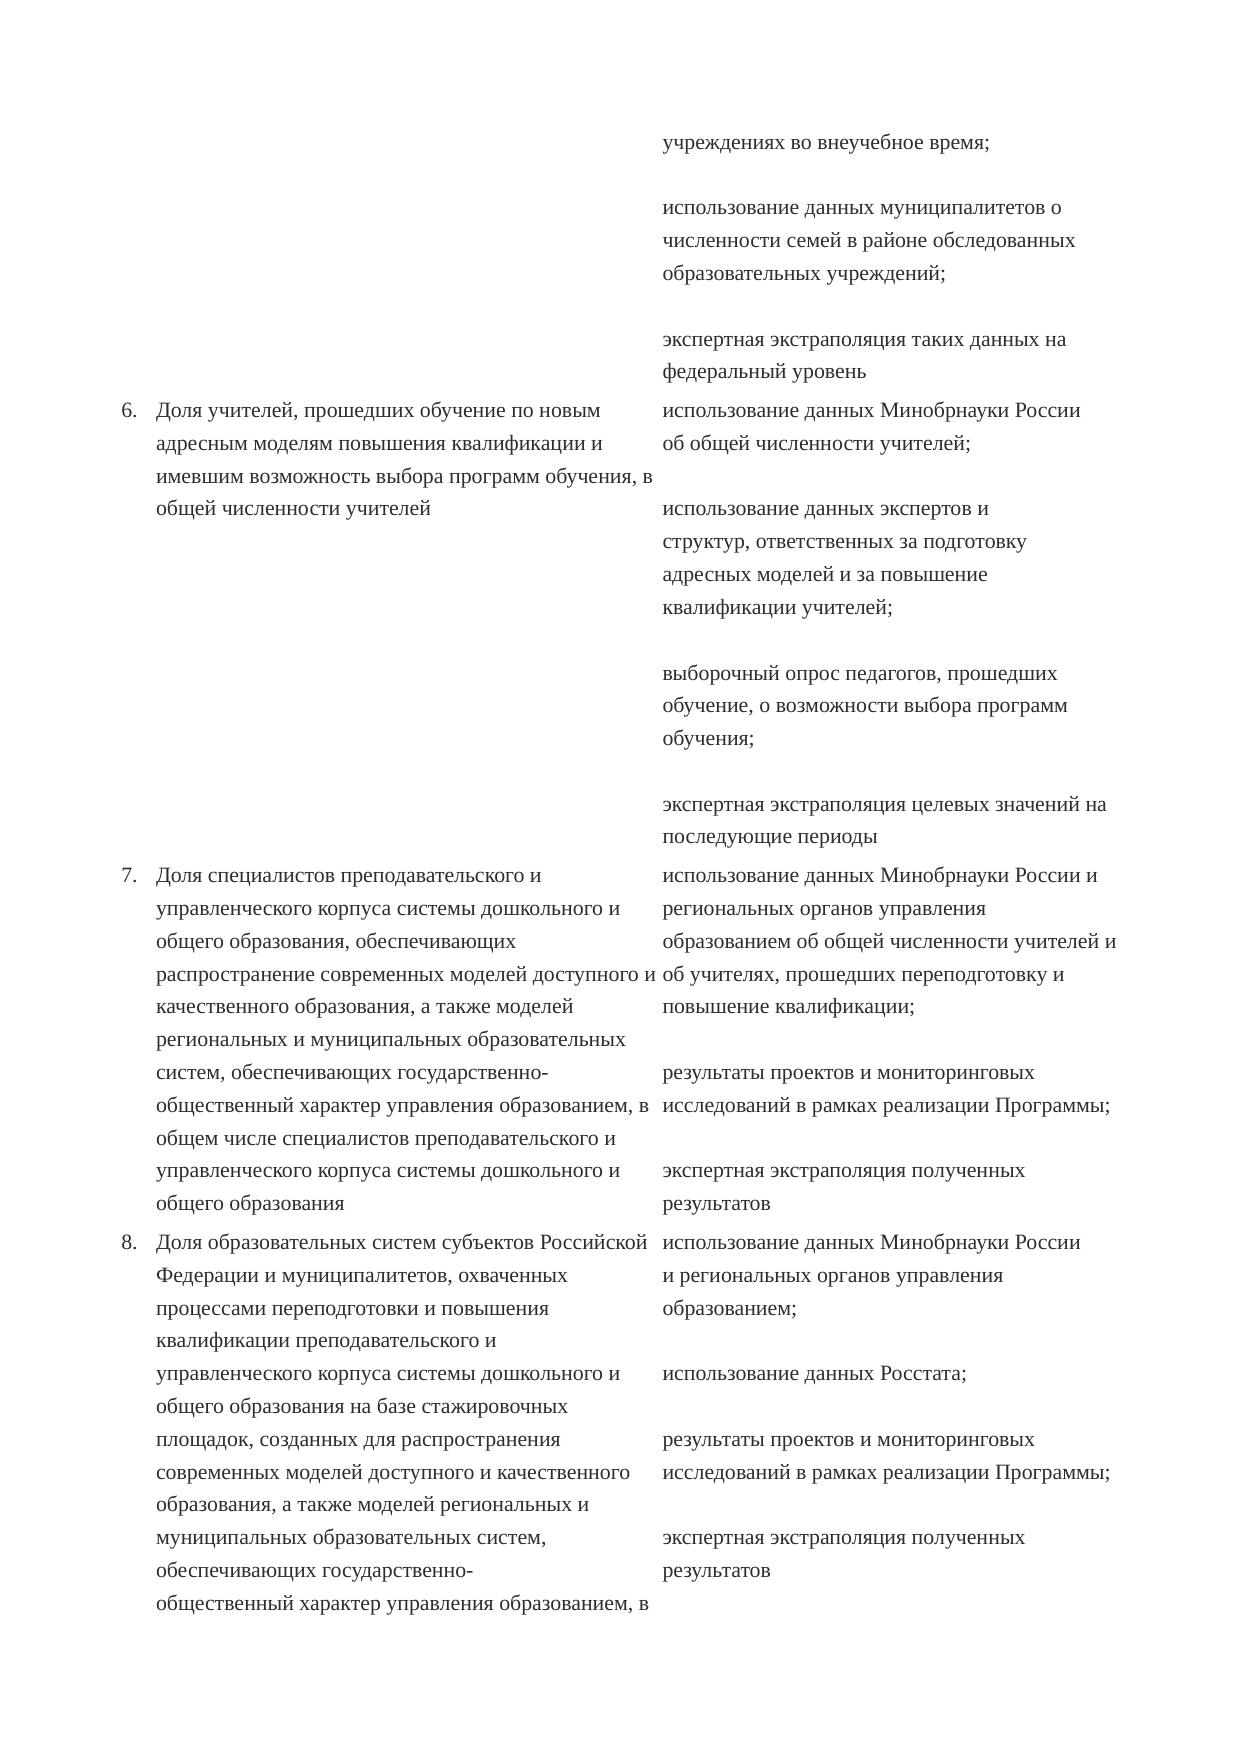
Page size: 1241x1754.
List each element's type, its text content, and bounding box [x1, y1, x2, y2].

table_cell учреждениях во внеучебное время; использование данных муниципалитетов о численности семей в районе обследованных образовательных учреждений; экспертная экстраполяция таких данных на федеральный уровень [659, 118, 1122, 386]
table_cell использование данных Минобрнауки России и региональных органов управления образованием об общей численности учителей и об учителях, прошедших переподготовку и повышение квалификации; результаты проектов и мониторинговых исследований в рамках реализации Программы; экспертная экстраполяция полученных результатов [659, 852, 1122, 1218]
table_cell 6. [118, 386, 153, 852]
table_cell [153, 118, 659, 386]
table_cell использование данных Минобрнауки России об общей численности учителей; использование данных экспертов и структур, ответственных за подготовку адресных моделей и за повышение квалификации учителей; выборочный опрос педагогов, прошедших обучение, о возможности выбора программ обучения; экспертная экстраполяция целевых значений на последующие периоды [659, 386, 1122, 852]
table_cell Доля учителей, прошедших обучение по новым адресным моделям повышения квалификации и имевшим возможность выбора программ обучения, в общей численности учителей [153, 386, 659, 852]
table_cell Доля образовательных систем субъектов Российской Федерации и муниципалитетов, охваченных процессами переподготовки и повышения квалификации преподавательского и управленческого корпуса системы дошкольного и общего образования на базе стажировочных площадок, созданных для распространения современных моделей доступного и качественного образования, а также моделей региональных и муниципальных образовательных систем, обеспечивающих государственно- общественный характер управления образованием, в [153, 1219, 659, 1618]
table_cell Доля специалистов преподавательского и управленческого корпуса системы дошкольного и общего образования, обеспечивающих распространение современных моделей доступного и качественного образования, а также моделей региональных и муниципальных образовательных систем, обеспечивающих государственно- общественный характер управления образованием, в общем числе специалистов преподавательского и управленческого корпуса системы дошкольного и общего образования [153, 852, 659, 1218]
table_cell [118, 118, 153, 386]
table_cell 8. [118, 1219, 153, 1618]
table_cell 7. [118, 852, 153, 1218]
table_cell использование данных Минобрнауки России и региональных органов управления образованием; использование данных Росстата; результаты проектов и мониторинговых исследований в рамках реализации Программы; экспертная экстраполяция полученных результатов [659, 1219, 1122, 1618]
